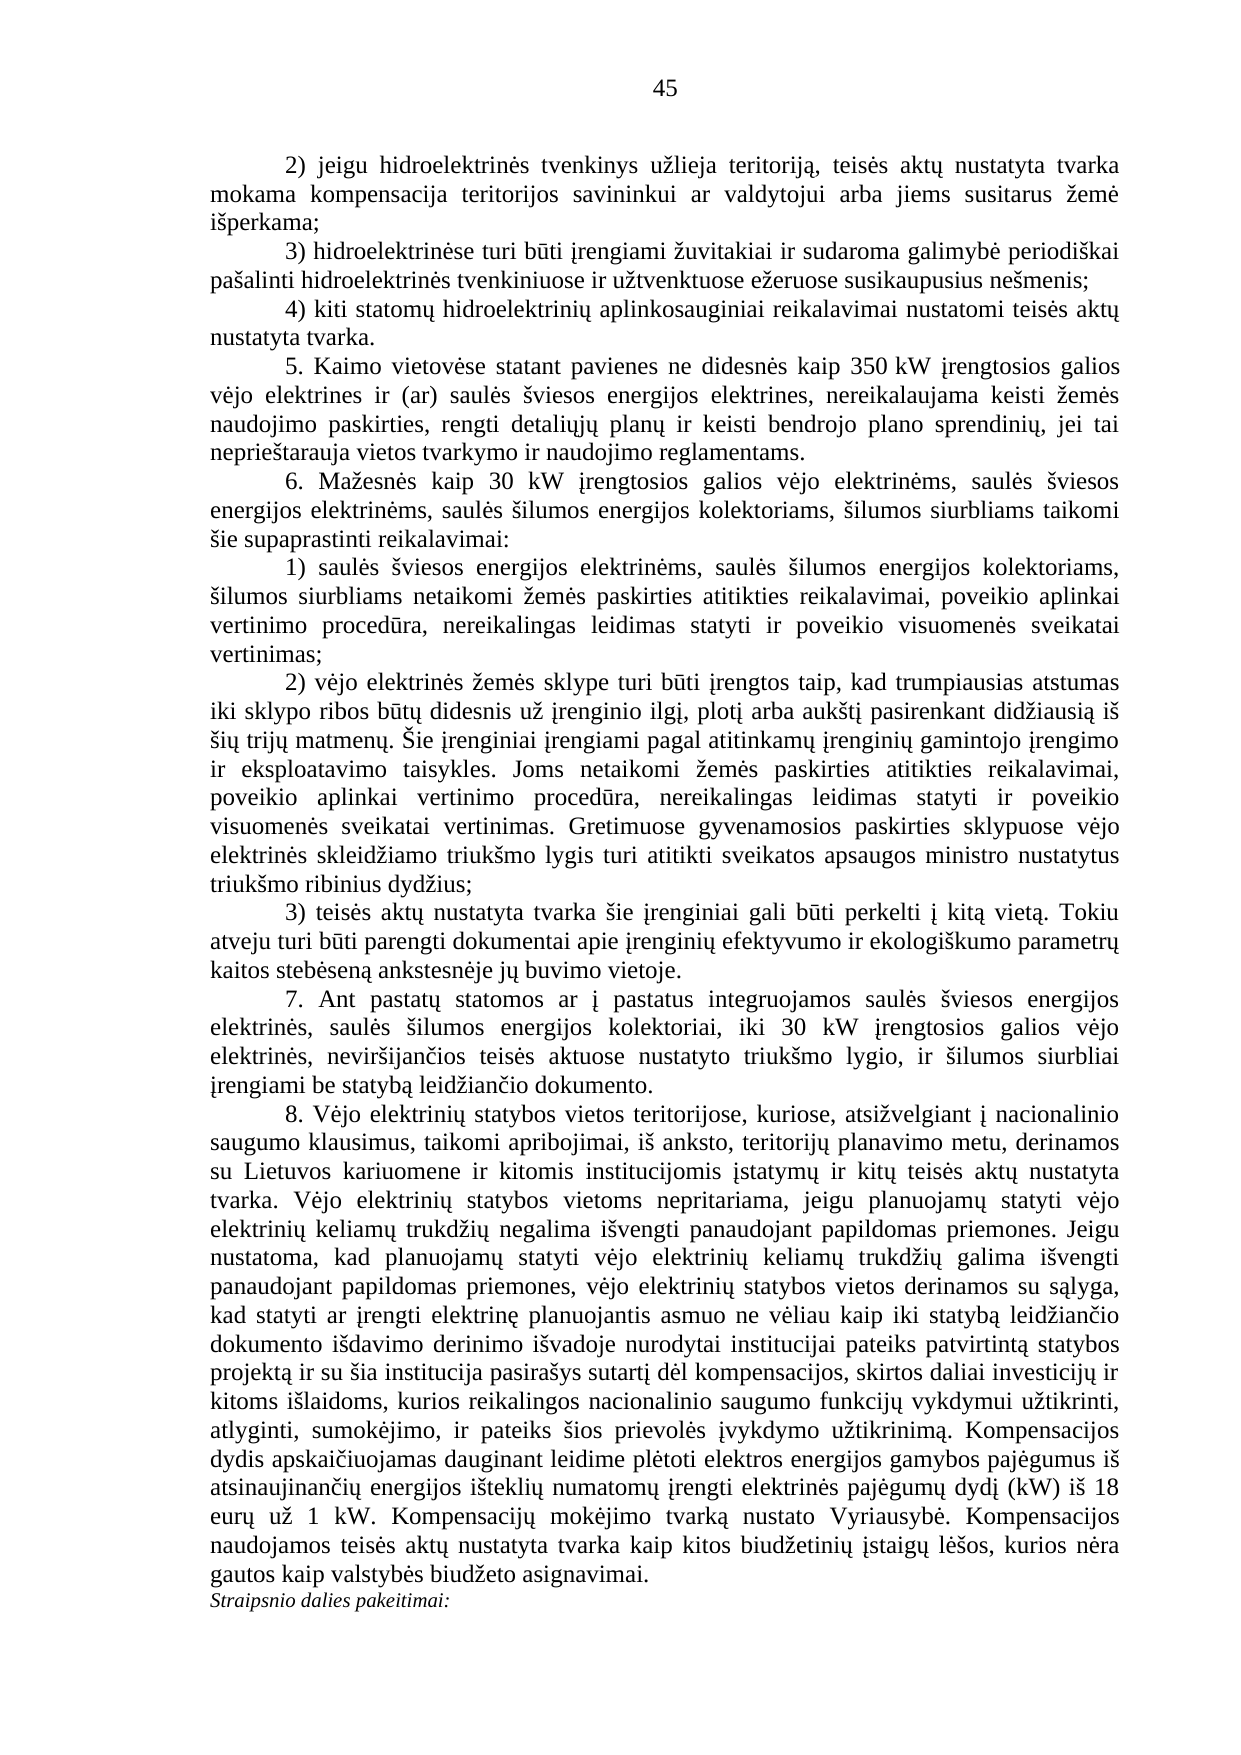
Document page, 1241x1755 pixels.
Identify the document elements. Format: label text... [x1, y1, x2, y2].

text 3) teisės aktų nustatyta tvarka šie įrenginiai gali būti perkelti į kitą vietą. Tokiu atveju turi būti parengti dokumentai apie įrenginių efektyvumo ir ekologiškumo parametrų kaitos stebėseną ankstesnėje jų buvimo vietoje. [210, 897, 1120, 984]
text 7. Ant pastatų statomos ar į pastatus integruojamos saulės šviesos energijos elektrinės, saulės šilumos energijos kolektoriai, iki 30 kW įrengtosios galios vėjo elektrinės, neviršijančios teisės aktuose nustatyto triukšmo lygio, ir šilumos siurbliai įrengiami be statybą leidžiančio dokumento. [210, 984, 1120, 1099]
text 4) kiti statomų hidroelektrinių aplinkosauginiai reikalavimai nustatomi teisės aktų nustatyta tvarka. [210, 294, 1120, 351]
text 6. Mažesnės kaip 30 kW įrengtosios galios vėjo elektrinėms, saulės šviesos energijos elektrinėms, saulės šilumos energijos kolektoriams, šilumos siurbliams taikomi šie supaprastinti reikalavimai: [210, 466, 1120, 552]
text 3) hidroelektrinėse turi būti įrengiami žuvitakiai ir sudaroma galimybė periodiškai pašalinti hidroelektrinės tvenkiniuose ir užtvenktuose ežeruose susikaupusius nešmenis; [210, 236, 1120, 294]
text 1) saulės šviesos energijos elektrinėms, saulės šilumos energijos kolektoriams, šilumos siurbliams netaikomi žemės paskirties atitikties reikalavimai, poveikio aplinkai vertinimo procedūra, nereikalingas leidimas statyti ir poveikio visuomenės sveikatai vertinimas; [210, 552, 1120, 667]
text Straipsnio dalies pakeitimai: [210, 1587, 1120, 1612]
text 2) vėjo elektrinės žemės sklype turi būti įrengtos taip, kad trumpiausias atstumas iki sklypo ribos būtų didesnis už įrenginio ilgį, plotį arba aukštį pasirenkant didžiausią iš šių trijų matmenų. Šie įrenginiai įrengiami pagal atitinkamų įrenginių gamintojo įrengimo ir eksploatavimo taisykles. Joms netaikomi žemės paskirties atitikties reikalavimai, poveikio aplinkai vertinimo procedūra, nereikalingas leidimas statyti ir poveikio visuomenės sveikatai vertinimas. Gretimuose gyvenamosios paskirties sklypuose vėjo elektrinės skleidžiamo triukšmo lygis turi atitikti sveikatos apsaugos ministro nustatytus triukšmo ribinius dydžius; [210, 667, 1120, 897]
text 8. Vėjo elektrinių statybos vietos teritorijose, kuriose, atsižvelgiant į nacionalinio saugumo klausimus, taikomi apribojimai, iš anksto, teritorijų planavimo metu, derinamos su Lietuvos kariuomene ir kitomis institucijomis įstatymų ir kitų teisės aktų nustatyta tvarka. Vėjo elektrinių statybos vietoms nepritariama, jeigu planuojamų statyti vėjo elektrinių keliamų trukdžių negalima išvengti panaudojant papildomas priemones. Jeigu nustatoma, kad planuojamų statyti vėjo elektrinių keliamų trukdžių galima išvengti panaudojant papildomas priemones, vėjo elektrinių statybos vietos derinamos su sąlyga, kad statyti ar įrengti elektrinę planuojantis asmuo ne vėliau kaip iki statybą leidžiančio dokumento išdavimo derinimo išvadoje nurodytai institucijai pateiks patvirtintą statybos projektą ir su šia institucija pasirašys sutartį dėl kompensacijos, skirtos daliai investicijų ir kitoms išlaidoms, kurios reikalingos nacionalinio saugumo funkcijų vykdymui užtikrinti, atlyginti, sumokėjimo, ir pateiks šios prievolės įvykdymo užtikrinimą. Kompensacijos dydis apskaičiuojamas dauginant leidime plėtoti elektros energijos gamybos pajėgumus iš atsinaujinančių energijos išteklių numatomų įrengti elektrinės pajėgumų dydį (kW) iš 18 eurų už 1 kW. Kompensacijų mokėjimo tvarką nustato Vyriausybė. Kompensacijos naudojamos teisės aktų nustatyta tvarka kaip kitos biudžetinių įstaigų lėšos, kurios nėra gautos kaip valstybės biudžeto asignavimai. [210, 1099, 1120, 1587]
text 2) jeigu hidroelektrinės tvenkinys užlieja teritoriją, teisės aktų nustatyta tvarka mokama kompensacija teritorijos savininkui ar valdytojui arba jiems susitarus žemė išperkama; [210, 150, 1120, 236]
text 5. Kaimo vietovėse statant pavienes ne didesnės kaip 350 kW įrengtosios galios vėjo elektrines ir (ar) saulės šviesos energijos elektrines, nereikalaujama keisti žemės naudojimo paskirties, rengti detaliųjų planų ir keisti bendrojo plano sprendinių, jei tai neprieštarauja vietos tvarkymo ir naudojimo reglamentams. [210, 351, 1120, 466]
